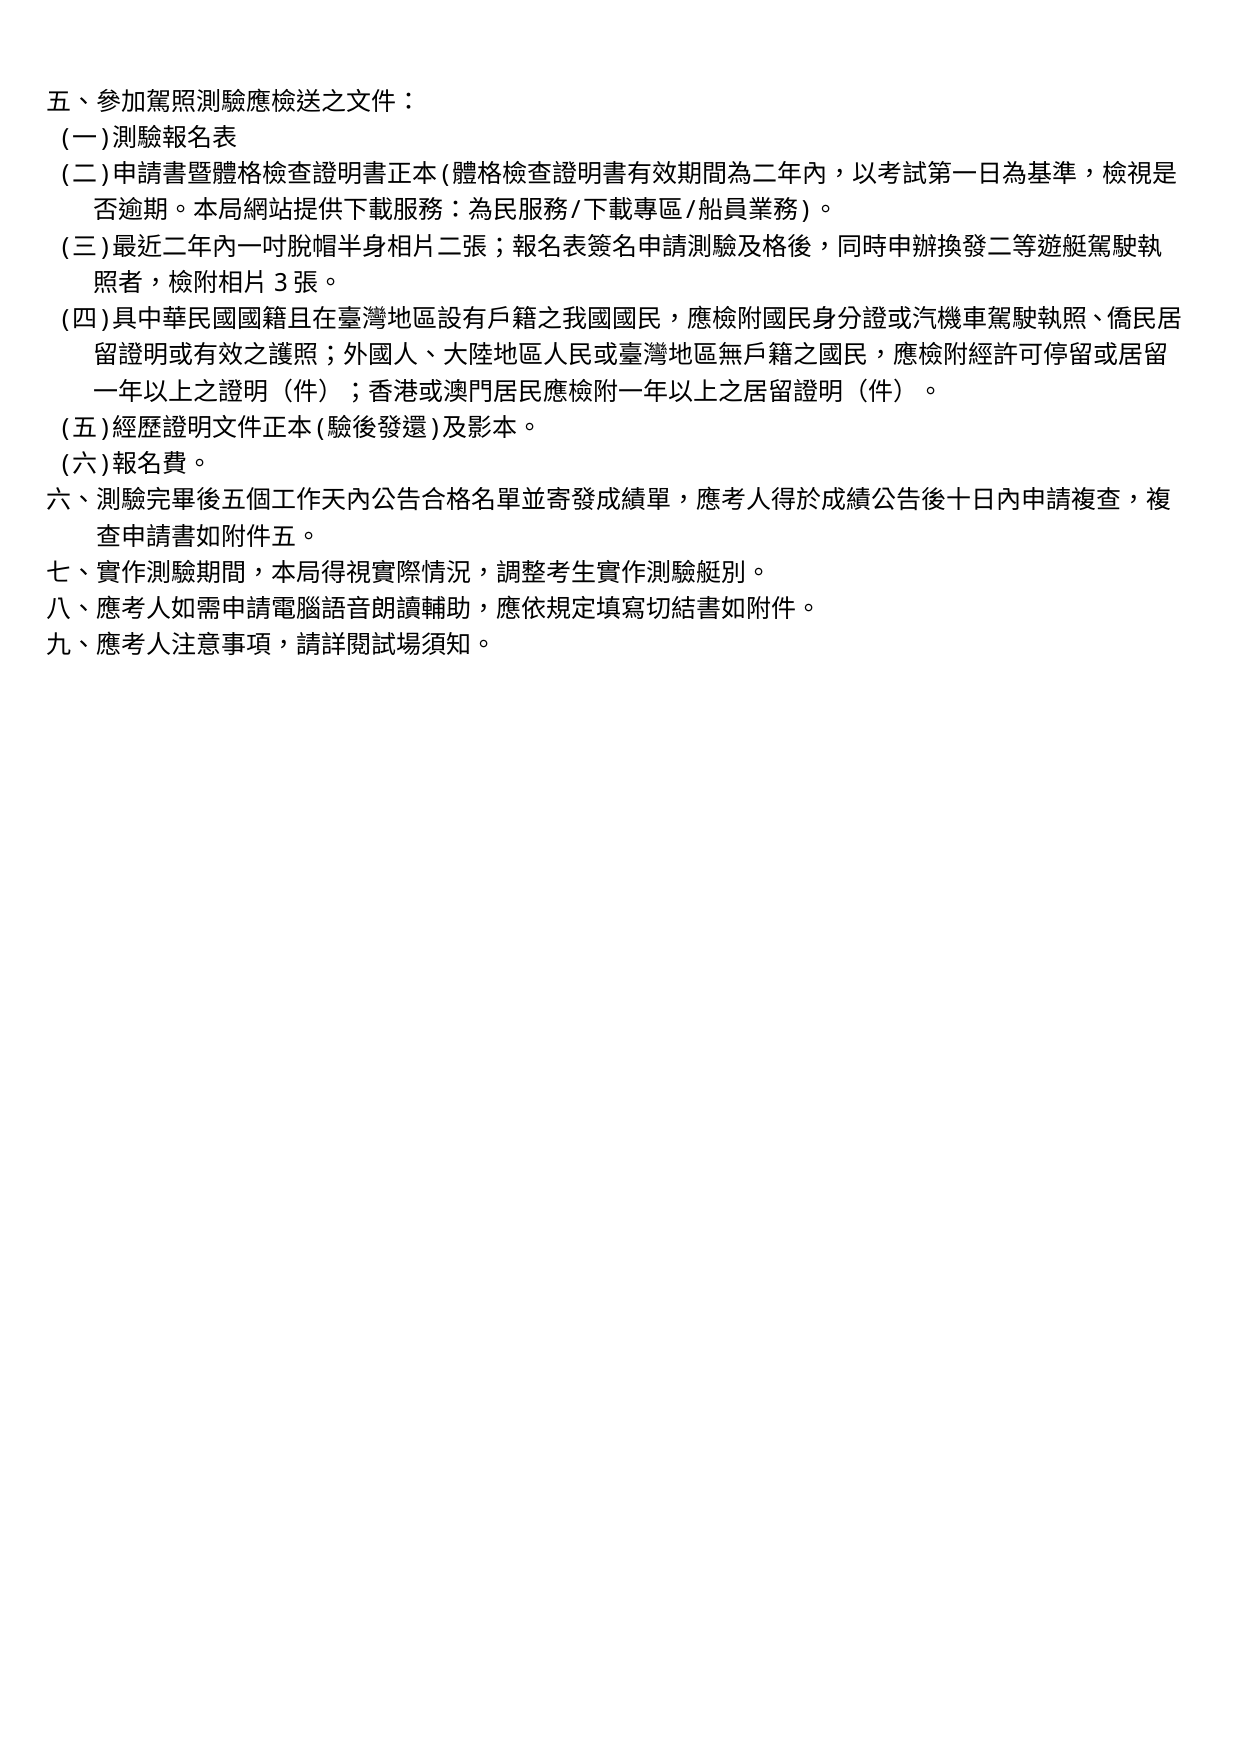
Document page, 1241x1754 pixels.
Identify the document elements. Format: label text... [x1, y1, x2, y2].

text 六、測驗完畢後五個工作天內公告合格名單並寄發成績單，應考人得於成績公告後十日內申請複查，複查申請書如附件五。 [46, 480, 1182, 552]
text 九、應考人注意事項，請詳閱試場須知。 [46, 625, 1182, 661]
text 五、參加駕照測驗應檢送之文件： [46, 81, 1182, 117]
text (六)報名費。 [58, 444, 1182, 480]
text 七、實作測驗期間，本局得視實際情況，調整考生實作測驗艇別。 [46, 552, 1182, 589]
text (三)最近二年內一吋脫帽半身相片二張；報名表簽名申請測驗及格後，同時申辦換發二等遊艇駕駛執照者，檢附相片3張。 [58, 226, 1182, 299]
text (二)申請書暨體格檢查證明書正本(體格檢查證明書有效期間為二年內，以考試第一日為基準，檢視是否逾期。本局網站提供下載服務：為民服務/下載專區/船員業務)。 [58, 154, 1182, 226]
text (四)具中華民國國籍且在臺灣地區設有戶籍之我國國民，應檢附國民身分證或汽機車駕駛執照、僑民居留證明或有效之護照；外國人、大陸地區人民或臺灣地區無戶籍之國民，應檢附經許可停留或居留一年以上之證明（件）；香港或澳門居民應檢附一年以上之居留證明（件）。 [58, 299, 1182, 407]
text (五)經歷證明文件正本(驗後發還)及影本。 [58, 407, 1182, 444]
text (一)測驗報名表 [58, 117, 1182, 154]
text 八、應考人如需申請電腦語音朗讀輔助，應依規定填寫切結書如附件。 [46, 589, 1182, 625]
